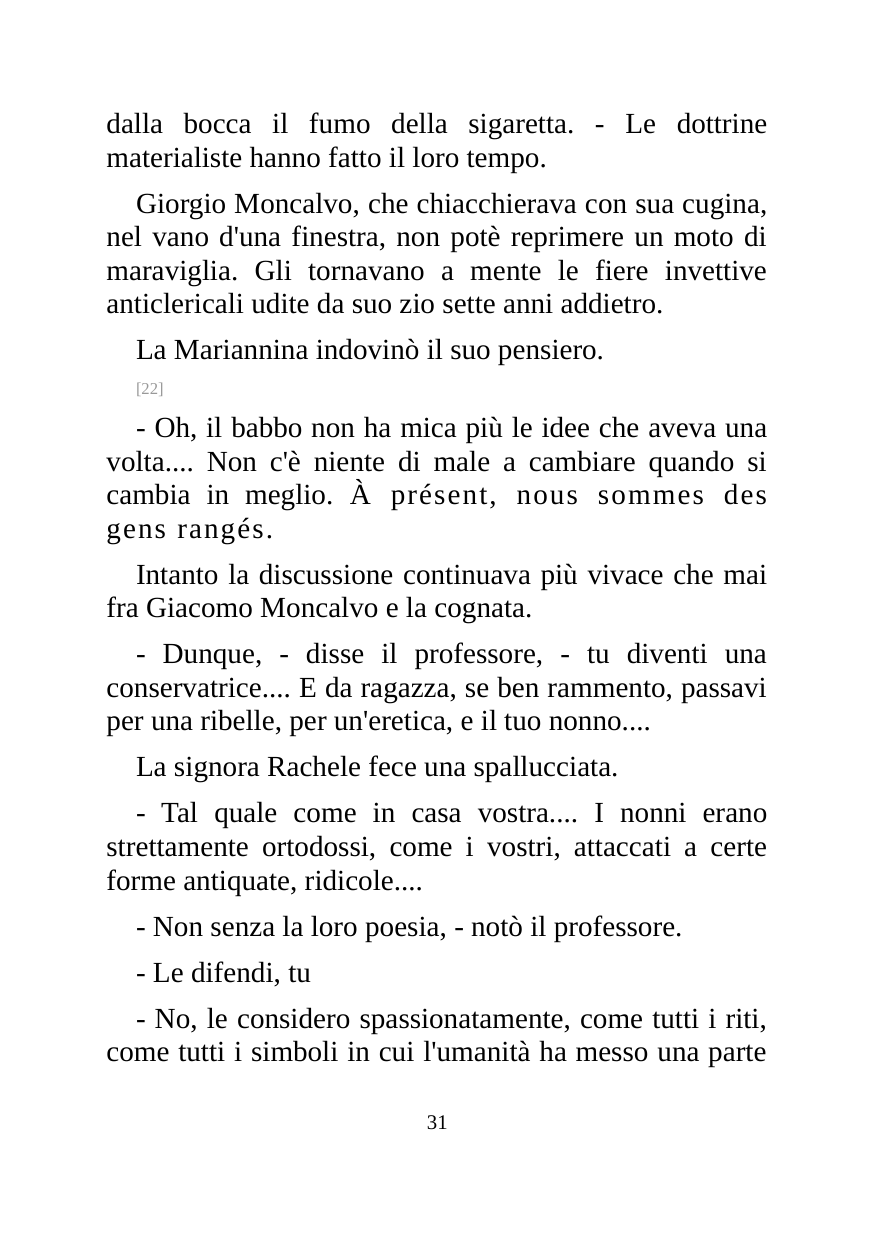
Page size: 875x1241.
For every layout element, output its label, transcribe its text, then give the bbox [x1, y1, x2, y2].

text Intanto la discussione continuava più vivace che mai fra Giacomo Moncalvo e la cognata. [106, 557, 768, 624]
text [22] [106, 378, 768, 398]
text - No, le considero spassionatamente, come tutti i riti, come tutti i simboli in cui l'umanità ha messo una parte [106, 1001, 768, 1068]
text La signora Rachele fece una spallucciata. [106, 749, 768, 783]
text - Le difendi, tu [106, 955, 768, 988]
text dalla bocca il fumo della sigaretta. - Le dottrine materialiste hanno fatto il loro tempo. [106, 106, 768, 173]
text - Non senza la loro poesia, - notò il professore. [106, 909, 768, 942]
text Giorgio Moncalvo, che chiacchierava con sua cugina, nel vano d'una finestra, non potè reprimere un moto di maraviglia. Gli tornavano a mente le fiere invettive anticlericali udite da suo zio sette anni addietro. [106, 186, 768, 320]
text - Tal quale come in casa vostra.... I nonni erano strettamente ortodossi, come i vostri, attaccati a certe forme antiquate, ridicole.... [106, 796, 768, 896]
text La Mariannina indovinò il suo pensiero. [106, 332, 768, 366]
text - Oh, il babbo non ha mica più le idee che aveva una volta.... Non c'è niente di male a cambiare quando si cambia in meglio. À présent, nous sommes des gens rangés. [106, 410, 768, 544]
text - Dunque, - disse il professore, - tu diventi una conservatrice.... E da ragazza, se ben rammento, passavi per una ribelle, per un'eretica, e il tuo nonno.... [106, 636, 768, 737]
